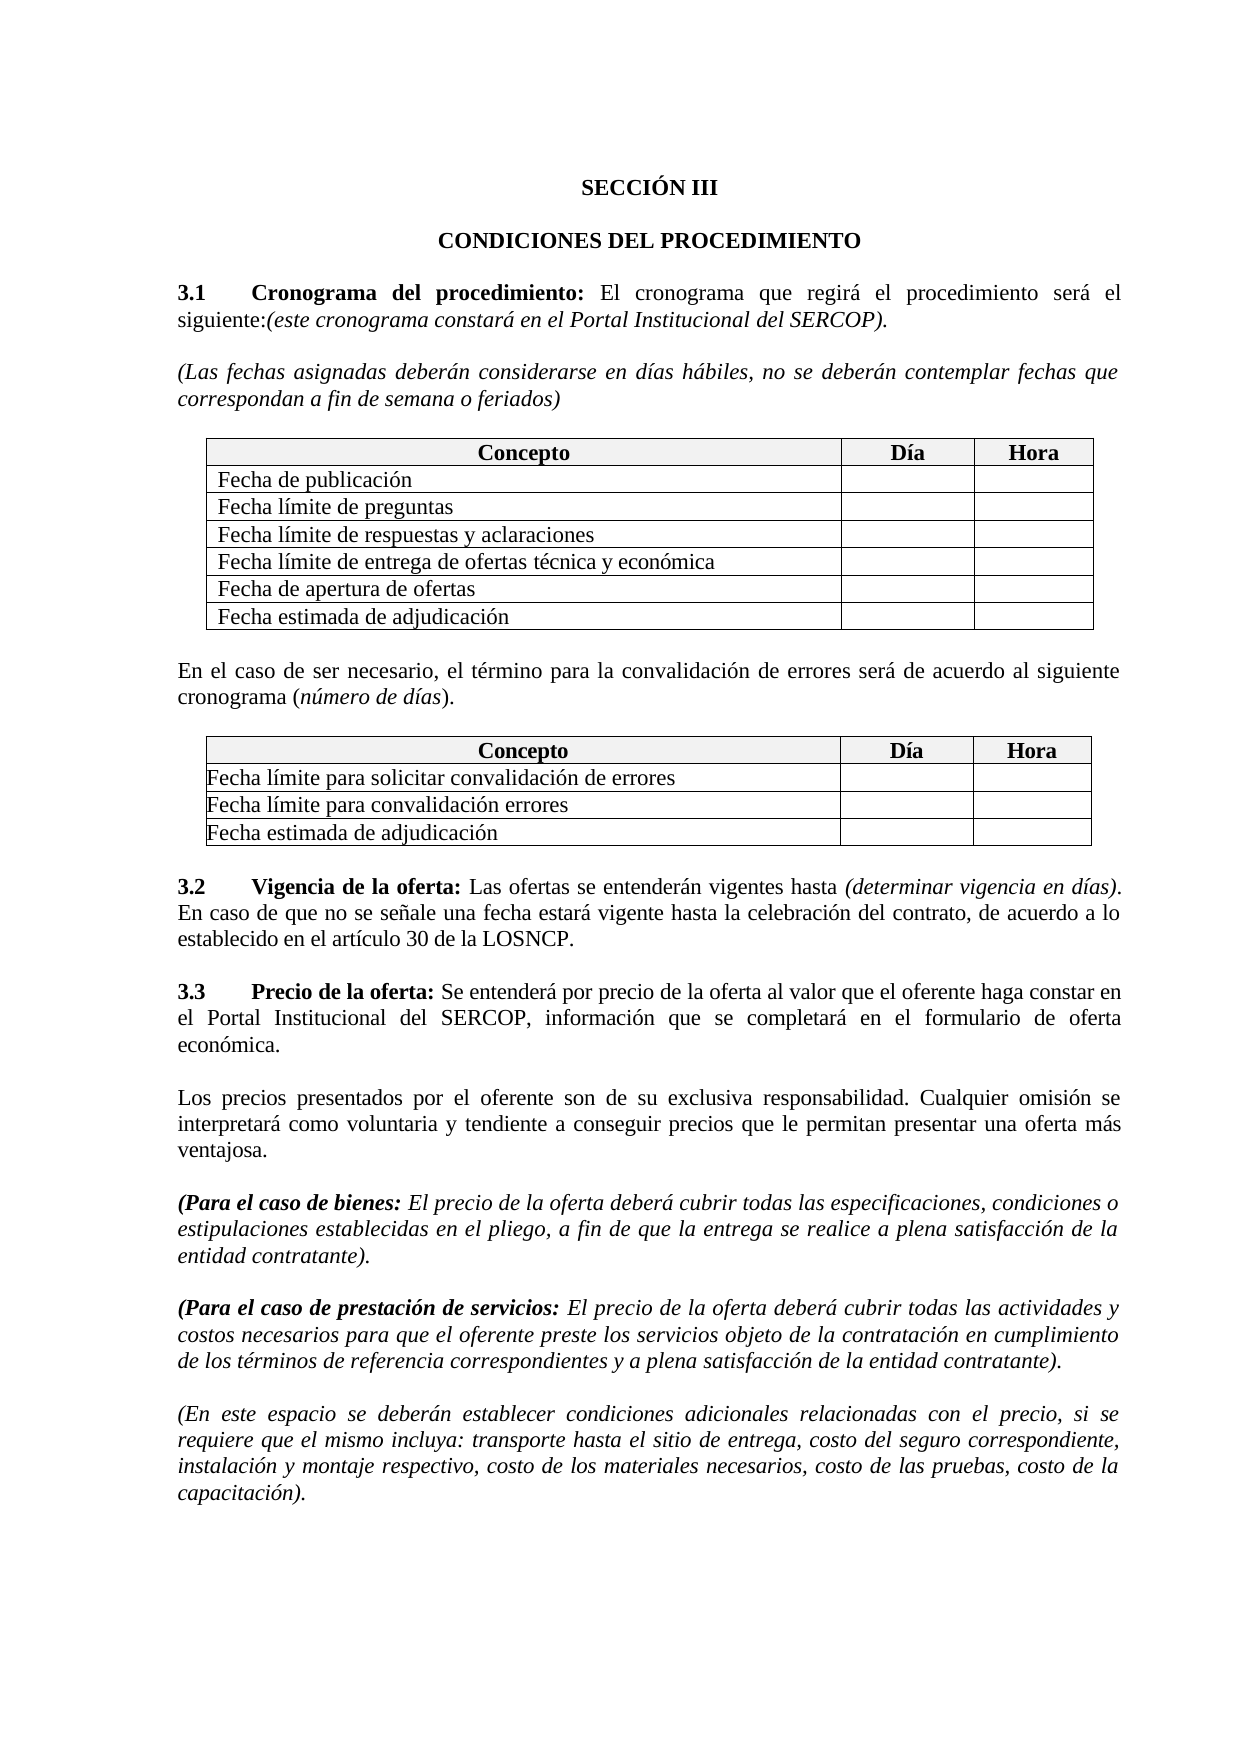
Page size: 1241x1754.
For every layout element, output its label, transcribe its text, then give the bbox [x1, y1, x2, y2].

table_cell Fecha límite de respuestas y aclaraciones [207, 521, 841, 547]
table_header Hora [974, 737, 1091, 763]
table_cell [842, 576, 974, 602]
table_cell [975, 493, 1093, 520]
table_cell [974, 819, 1091, 845]
table_cell [842, 548, 974, 574]
text Los precios presentados por el oferente son de su exclusiva responsabilidad. Cualquier omisión se interpretará como voluntaria y tendiente a conseguir precios que le permitan presentar una oferta más ventajosa. [177, 1083, 1122, 1163]
table_cell [841, 819, 973, 845]
table_cell Fecha de apertura de ofertas [207, 576, 841, 602]
text 3.2 Vigencia de la oferta: Las ofertas se entenderán vigentes hasta (determinar vigencia en días). En caso de que no se señale una fecha estará vigente hasta la celebración del contrato, de acuerdo a lo establecido en el artículo 30 de la LOSNCP. [177, 873, 1122, 952]
text (Para el caso de prestación de servicios: El precio de la oferta deberá cubrir todas las actividades y costos necesarios para que el oferente preste los servicios objeto de la contratación en cumplimiento de los términos de referencia correspondientes y a plena satisfacción de la entidad contratante). [177, 1294, 1122, 1373]
table_cell Fecha límite para solicitar convalidación de errores [207, 764, 840, 791]
text 3.3 Precio de la oferta: Se entenderá por precio de la oferta al valor que el oferente haga constar en el Portal Institucional del SERCOP, información que se completará en el formulario de oferta económica. [177, 978, 1122, 1057]
text En el caso de ser necesario, el término para la convalidación de errores será de acuerdo al siguiente cronograma (número de días). [177, 657, 1122, 709]
table_cell [842, 521, 974, 547]
table_cell [841, 792, 973, 818]
table_header Concepto [207, 439, 841, 465]
table_cell Fecha límite de entrega de ofertas técnica y económica [207, 548, 841, 574]
table_cell [974, 792, 1091, 818]
table_cell [975, 576, 1093, 602]
table_cell Fecha estimada de adjudicación [207, 819, 840, 845]
text (Para el caso de bienes: El precio de la oferta deberá cubrir todas las especificaciones, condiciones o estipulaciones establecidas en el pliego, a fin de que la entrega se realice a plena satisfacción de la entidad contratante). [177, 1189, 1122, 1268]
table_cell [842, 466, 974, 492]
table_cell [975, 466, 1093, 492]
table_cell [841, 764, 973, 791]
table_cell [975, 603, 1093, 629]
table_cell [974, 764, 1091, 791]
table_header Hora [975, 439, 1093, 465]
text (En este espacio se deberán establecer condiciones adicionales relacionadas con el precio, si se requiere que el mismo incluya: transporte hasta el sitio de entrega, costo del seguro correspondiente, instalación y montaje respectivo, costo de los materiales necesarios, costo de las pruebas, costo de la capacitación). [177, 1400, 1122, 1505]
table_cell Fecha límite de preguntas [207, 493, 841, 520]
table_header Día [842, 439, 974, 465]
text SECCIÓN III [177, 174, 1122, 200]
text 3.1 Cronograma del procedimiento: El cronograma que regirá el procedimiento será el siguiente:(este cronograma constará en el Portal Institucional del SERCOP). [177, 279, 1122, 332]
text CONDICIONES DEL PROCEDIMIENTO [177, 227, 1122, 253]
table_cell [975, 521, 1093, 547]
table_header Concepto [207, 737, 840, 763]
table_cell Fecha límite para convalidación errores [207, 792, 840, 818]
table_cell Fecha estimada de adjudicación [207, 603, 841, 629]
table_cell [842, 603, 974, 629]
table_cell [975, 548, 1093, 574]
table_cell Fecha de publicación [207, 466, 841, 492]
table_cell [842, 493, 974, 520]
text (Las fechas asignadas deberán considerarse en días hábiles, no se deberán contemplar fechas que correspondan a fin de semana o feriados) [177, 358, 1122, 411]
table_header Día [841, 737, 973, 763]
